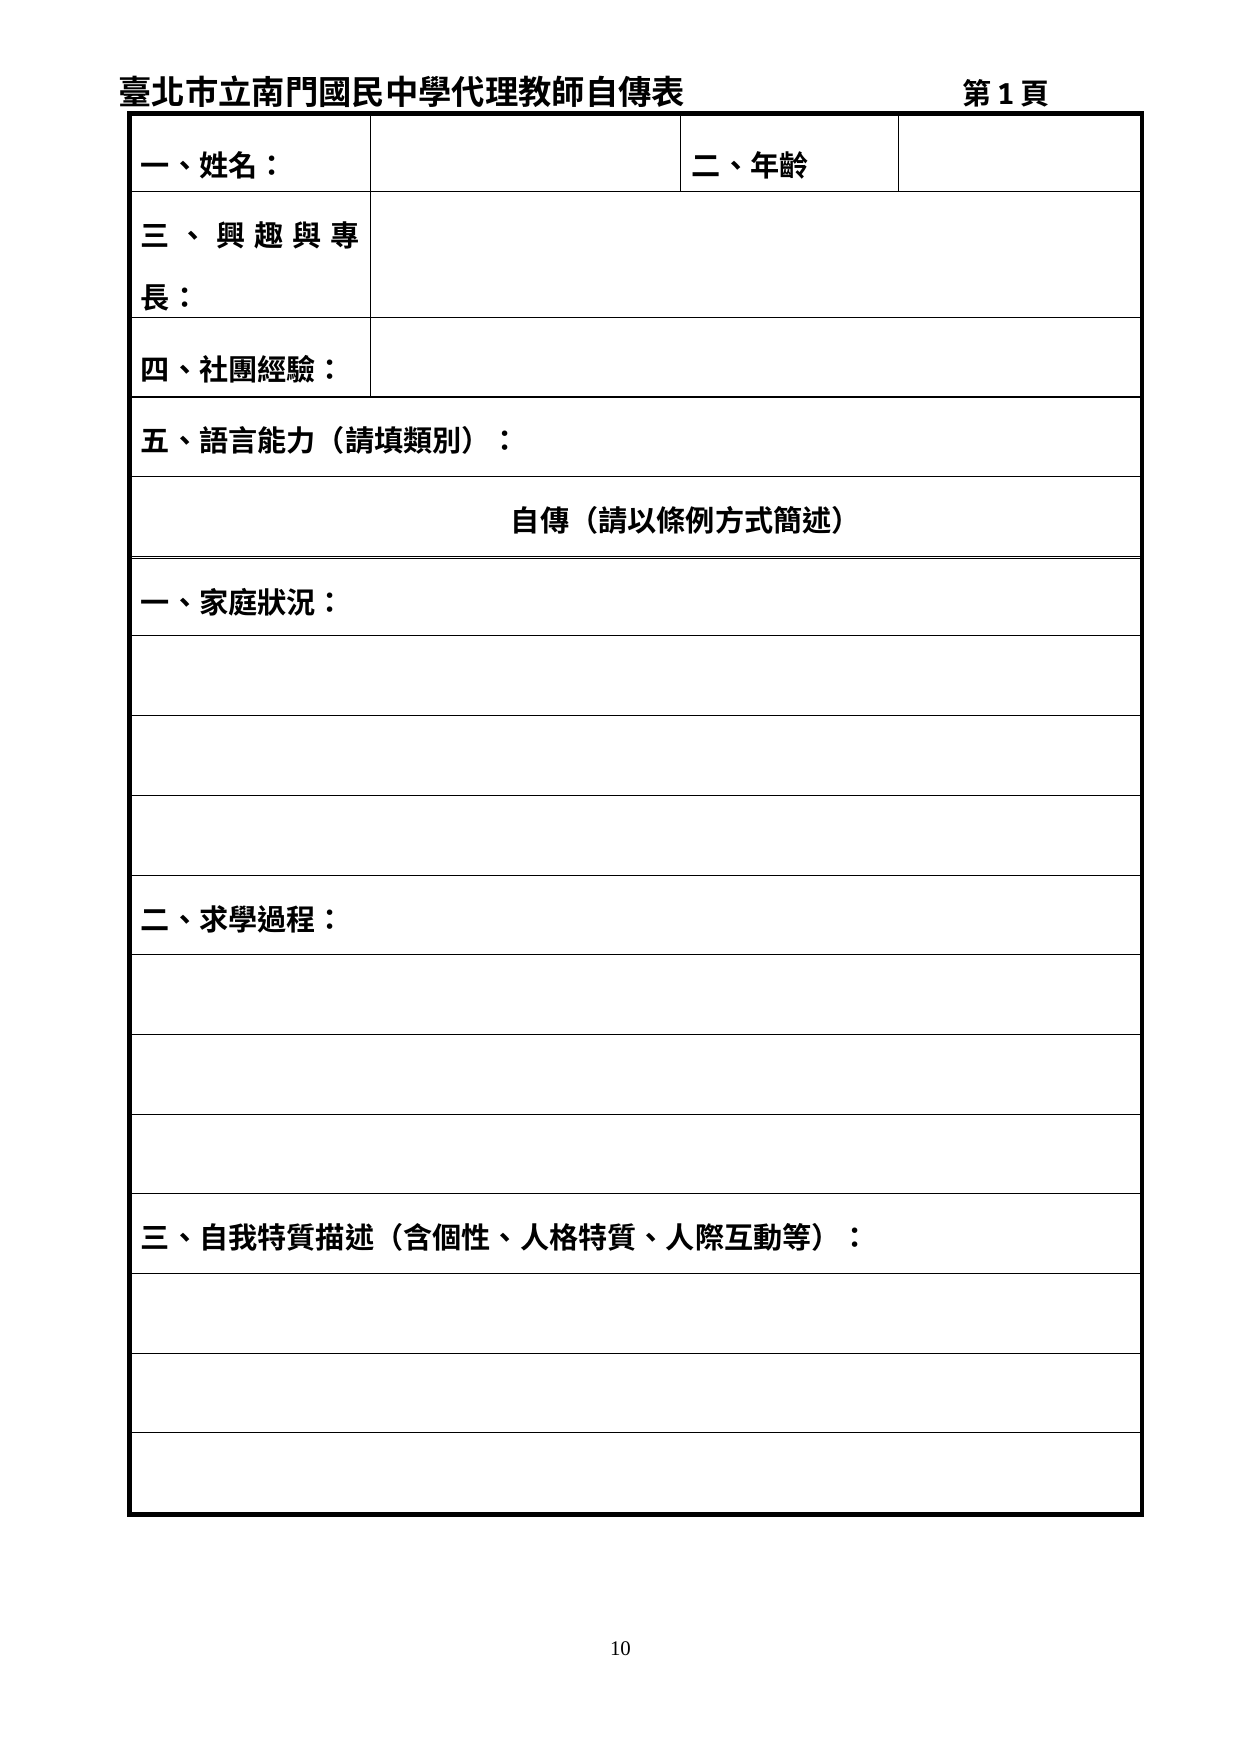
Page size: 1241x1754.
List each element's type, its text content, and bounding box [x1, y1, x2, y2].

table_cell 自傳（請以條例方式簡述） [132, 477, 1140, 556]
table_cell 一、家庭狀況： [132, 559, 1140, 635]
table_cell [132, 1035, 1140, 1113]
table_header [371, 116, 680, 191]
table_cell 四、社團經驗： [132, 318, 370, 396]
table_cell [132, 716, 1140, 795]
table_header 二、年齡 [681, 116, 898, 191]
table_cell [132, 796, 1140, 874]
table_cell [371, 192, 1140, 317]
table_cell [132, 955, 1140, 1034]
table_cell 三、興趣與專長： [132, 192, 370, 317]
table_cell 二、求學過程： [132, 876, 1140, 954]
table_cell [132, 1115, 1140, 1193]
table_cell [371, 318, 1140, 396]
table_header 一、姓名： [132, 116, 370, 191]
table_cell [132, 1433, 1140, 1512]
table_cell [132, 1274, 1140, 1353]
table_header [899, 116, 1140, 191]
table_cell 三、自我特質描述（含個性、人格特質、人際互動等）： [132, 1194, 1140, 1273]
table_cell [132, 1354, 1140, 1432]
text 臺北巿立南門國民中學代理教師自傳表 第1頁 [118, 48, 1122, 111]
table_cell [132, 636, 1140, 715]
table_cell 五、語言能力（請填類別）： [132, 398, 1140, 476]
